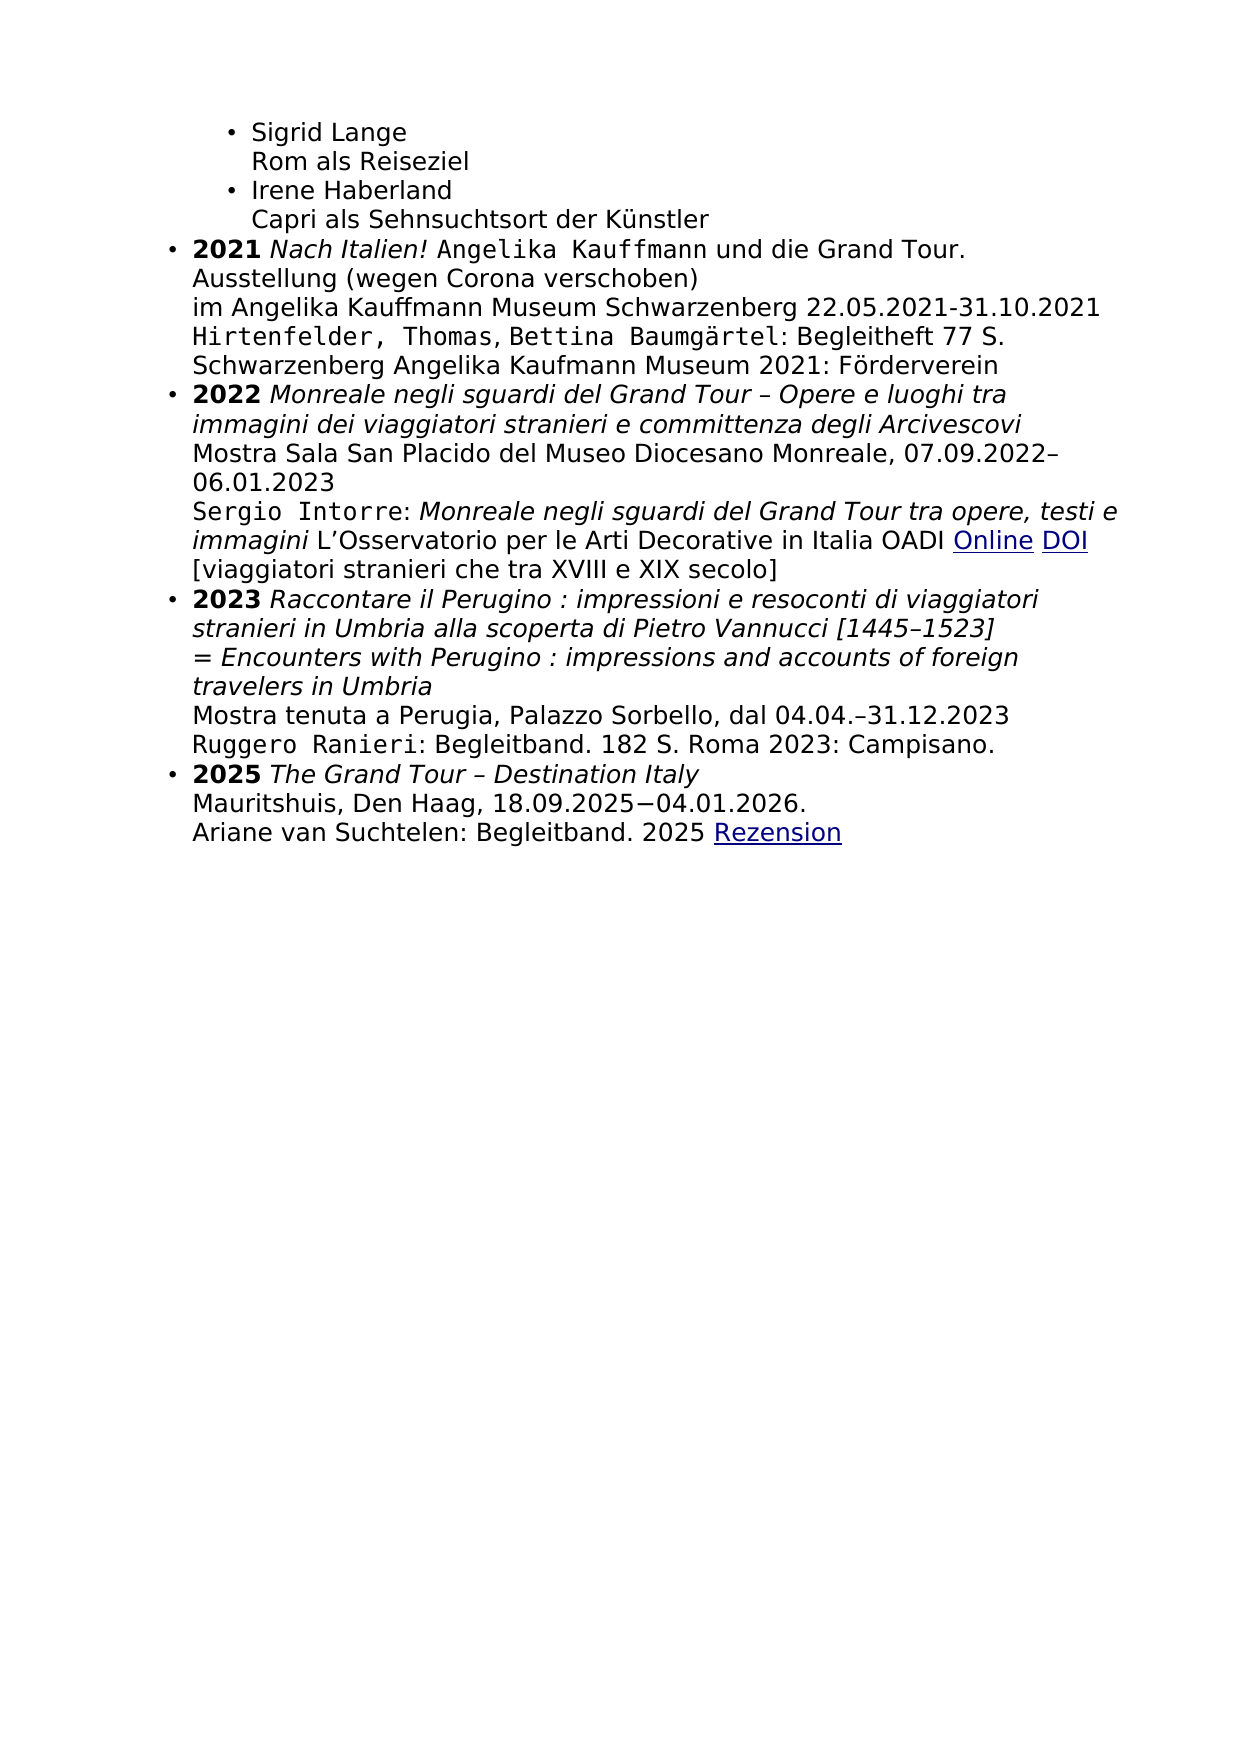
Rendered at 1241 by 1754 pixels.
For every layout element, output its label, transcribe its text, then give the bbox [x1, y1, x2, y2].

list Sigrid Lange Rom als Reiseziel [236, 118, 1122, 176]
list 2023 Raccontare il Perugino : impressioni e resoconti di viaggiatori stranieri in Umbria alla scoperta di Pietro Vannucci [1445–1523] = Encounters with Perugino : impressions and accounts of foreign travelers in Umbria Mostra tenuta a Perugia, Palazzo Sorbello, dal 04.04.–31.12.2023 Ruggero Ranieri: Begleitband. 182 S. Roma 2023: Campisano. [177, 585, 1122, 760]
list 2022 Monreale negli sguardi del Grand Tour – Opere e luoghi tra immagini dei viaggiatori stranieri e committenza degli Arcivescovi Mostra Sala San Placido del Museo Diocesano Monreale, 07.09.2022–06.01.2023 Sergio Intorre: Monreale negli sguardi del Grand Tour tra opere, testi e immagini L’Osservatorio per le Arti Decorative in Italia OADI Online DOI [viaggiatori stranieri che tra XVIII e XIX secolo] [177, 381, 1122, 585]
list Irene Haberland Capri als Sehnsuchtsort der Künstler [236, 176, 1122, 235]
list 2025 The Grand Tour – Destination Italy Mauritshuis, Den Haag, 18.09.2025−04.01.2026. Ariane van Suchtelen: Begleitband. 2025 Rezension [177, 760, 1122, 847]
list 2021 Nach Italien! Angelika Kauffmann und die Grand Tour. Ausstellung (wegen Corona verschoben) im Angelika Kauffmann Museum Schwarzenberg 22.05.2021-31.10.2021 Hirtenfelder, Thomas, Bettina Baumgärtel: Begleitheft 77 S. Schwarzenberg Angelika Kaufmann Museum 2021: Förderverein [177, 235, 1122, 381]
